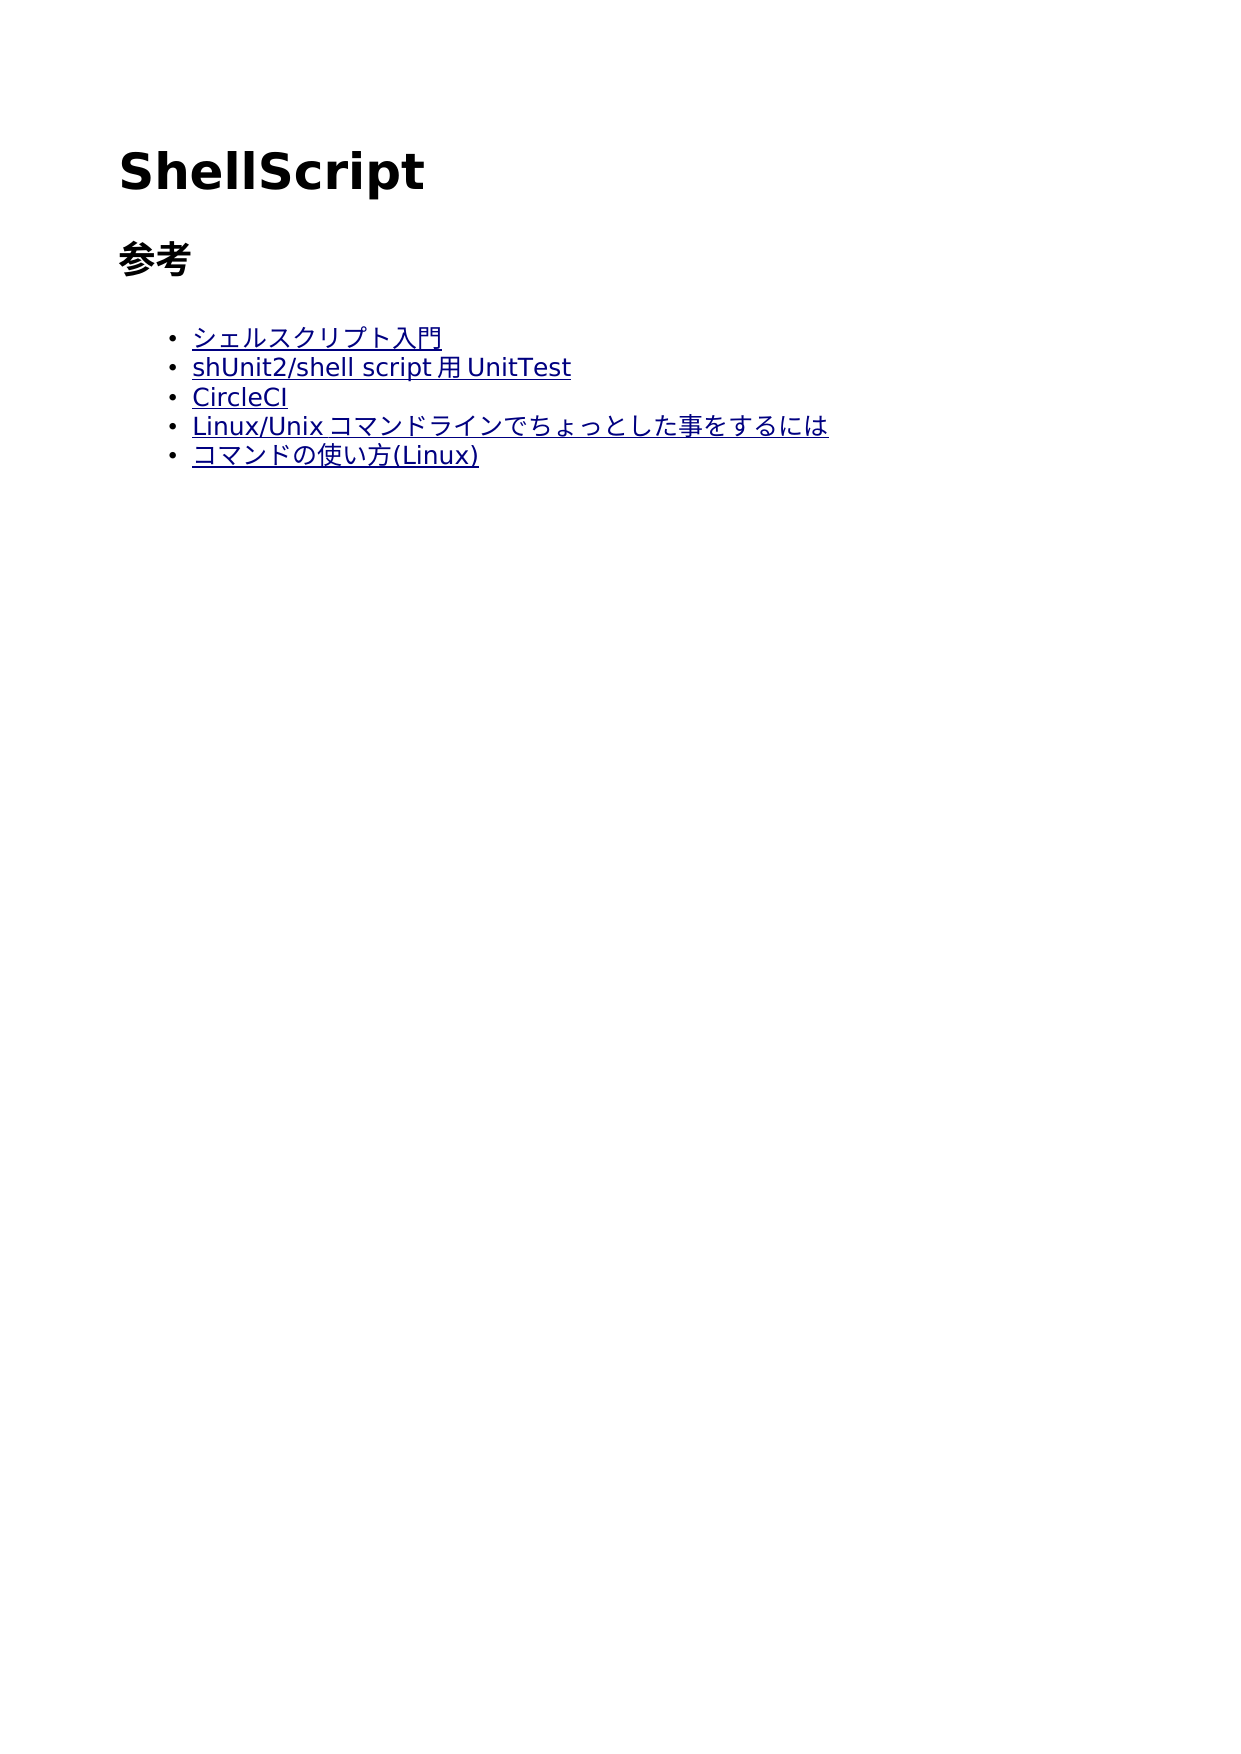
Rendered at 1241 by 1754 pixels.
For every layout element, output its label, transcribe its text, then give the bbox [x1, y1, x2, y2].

subtitle ShellScript [118, 143, 1122, 201]
list Linux/Unixコマンドラインでちょっとした事をするには [177, 412, 1122, 441]
list シェルスクリプト入門 [177, 324, 1122, 354]
list CircleCI [177, 383, 1122, 412]
subtitle 参考 [118, 239, 1122, 282]
list shUnit2/shell script用UnitTest [177, 354, 1122, 383]
list コマンドの使い方(Linux) [177, 441, 1122, 470]
